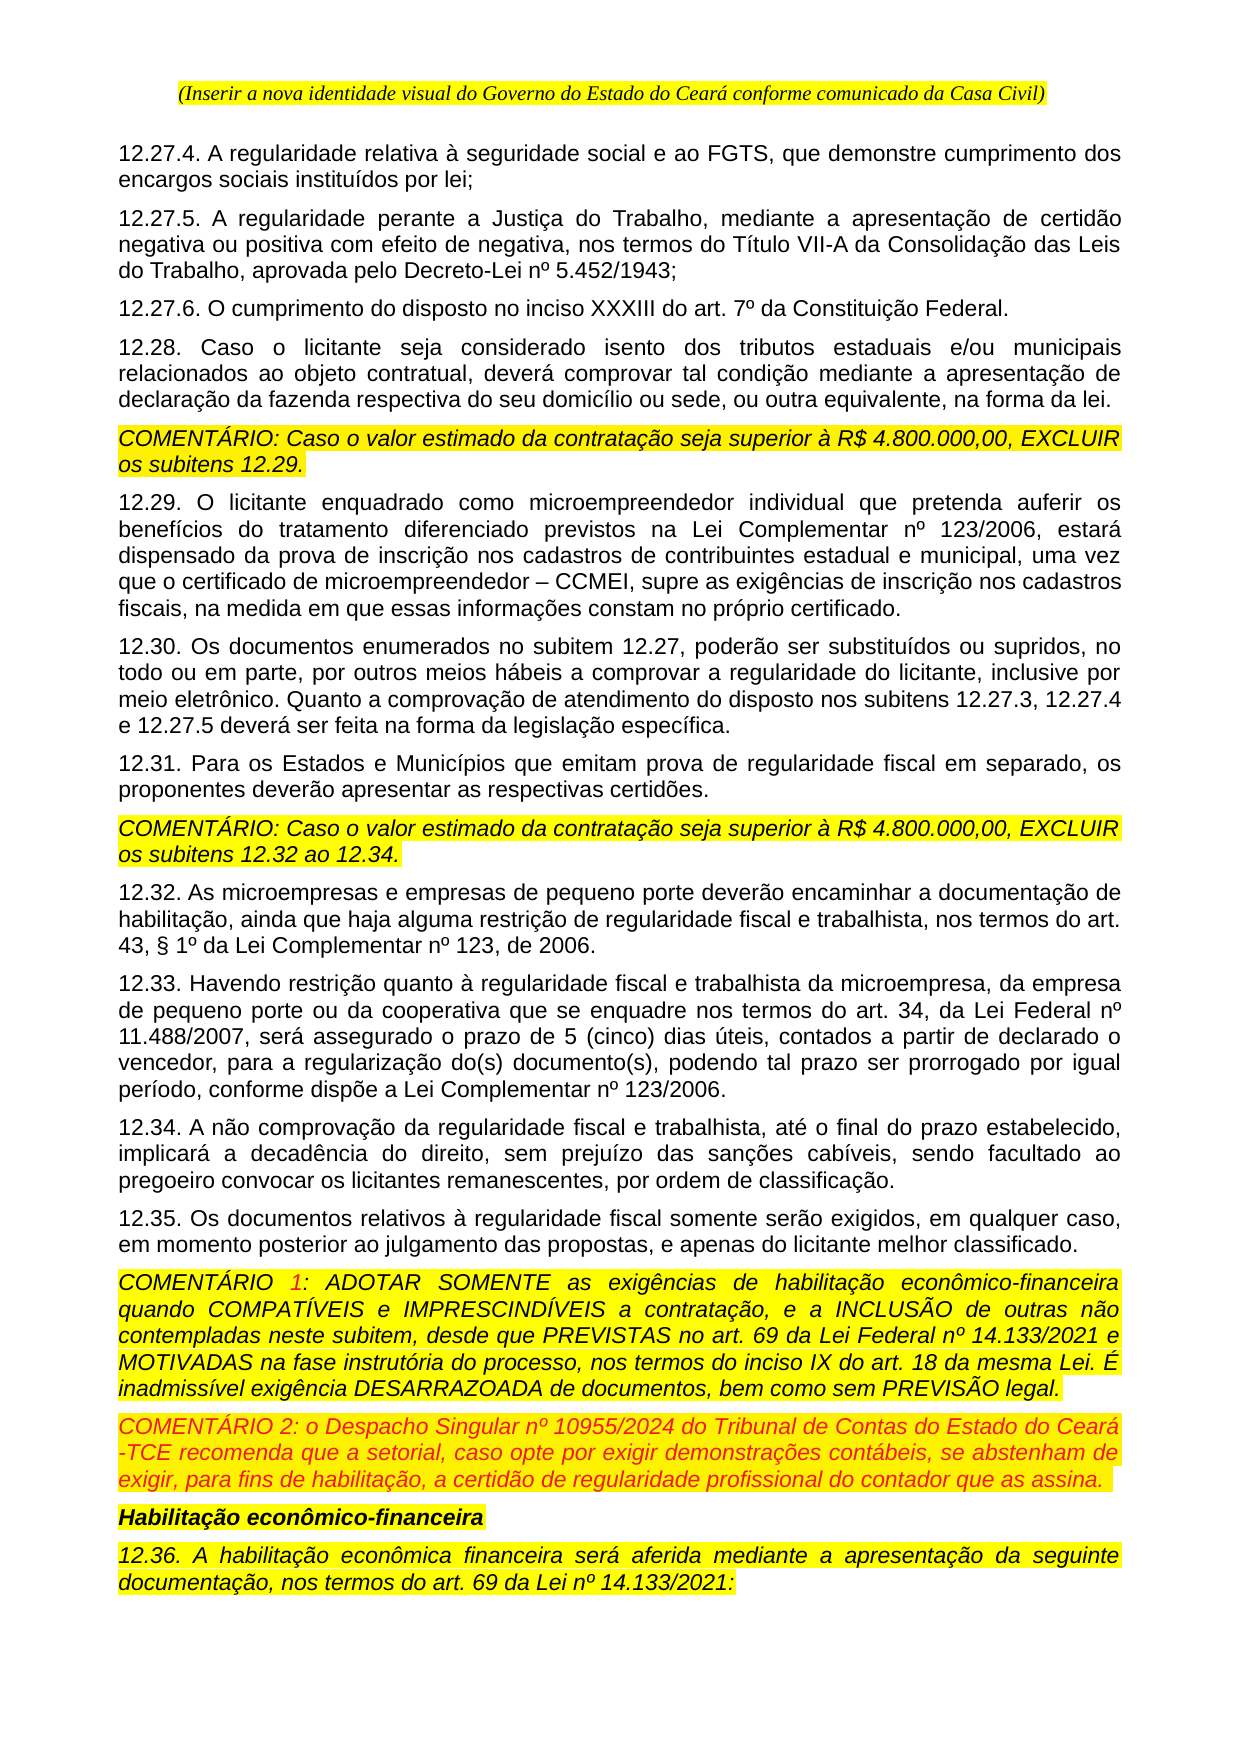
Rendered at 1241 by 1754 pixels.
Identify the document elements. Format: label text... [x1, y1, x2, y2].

text 12.27.4. A regularidade relativa à seguridade social e ao FGTS, que demonstre cumprimento dos encargos sociais instituídos por lei; [118, 140, 1122, 193]
text COMENTÁRIO 1: ADOTAR SOMENTE as exigências de habilitação econômico-financeira quando COMPATÍVEIS e IMPRESCINDÍVEIS a contratação, e a INCLUSÃO de outras não contempladas neste subitem, desde que PREVISTAS no art. 69 da Lei Federal nº 14.133/2021 e MOTIVADAS na fase instrutória do processo, nos termos do inciso IX do art. 18 da mesma Lei. É inadmissível exigência DESARRAZOADA de documentos, bem como sem PREVISÃO legal. [118, 1269, 1122, 1401]
text COMENTÁRIO: Caso o valor estimado da contratação seja superior à R$ 4.800.000,00, EXCLUIR os subitens 12.32 ao 12.34. [118, 815, 1122, 867]
text 12.33. Havendo restrição quanto à regularidade fiscal e trabalhista da microempresa, da empresa de pequeno porte ou da cooperativa que se enquadre nos termos do art. 34, da Lei Federal nº 11.488/2007, será assegurado o prazo de 5 (cinco) dias úteis, contados a partir de declarado o vencedor, para a regularização do(s) documento(s), podendo tal prazo ser prorrogado por igual período, conforme dispõe a Lei Complementar nº 123/2006. [118, 970, 1122, 1102]
text 12.27.5. A regularidade perante a Justiça do Trabalho, mediante a apresentação de certidão negativa ou positiva com efeito de negativa, nos termos do Título VII-A da Consolidação das Leis do Trabalho, aprovada pelo Decreto-Lei nº 5.452/1943; [118, 204, 1122, 283]
text 12.31. Para os Estados e Municípios que emitam prova de regularidade fiscal em separado, os proponentes deverão apresentar as respectivas certidões. [118, 750, 1122, 803]
text COMENTÁRIO: Caso o valor estimado da contratação seja superior à R$ 4.800.000,00, EXCLUIR os subitens 12.29. [118, 424, 1122, 477]
text 12.30. Os documentos enumerados no subitem 12.27, poderão ser substituídos ou supridos, no todo ou em parte, por outros meios hábeis a comprovar a regularidade do licitante, inclusive por meio eletrônico. Quanto a comprovação de atendimento do disposto nos subitens 12.27.3, 12.27.4 e 12.27.5 deverá ser feita na forma da legislação específica. [118, 633, 1122, 738]
text 12.29. O licitante enquadrado como microempreendedor individual que pretenda auferir os benefícios do tratamento diferenciado previstos na Lei Complementar nº 123/2006, estará dispensado da prova de inscrição nos cadastros de contribuintes estadual e municipal, uma vez que o certificado de microempreendedor – CCMEI, supre as exigências de inscrição nos cadastros fiscais, na medida em que essas informações constam no próprio certificado. [118, 489, 1122, 621]
text 12.27.6. O cumprimento do disposto no inciso XXXIII do art. 7º da Constituição Federal. [118, 295, 1122, 322]
text 12.35. Os documentos relativos à regularidade fiscal somente serão exigidos, em qualquer caso, em momento posterior ao julgamento das propostas, e apenas do licitante melhor classificado. [118, 1205, 1122, 1257]
text 12.36. A habilitação econômica financeira será aferida mediante a apresentação da seguinte documentação, nos termos do art. 69 da Lei nº 14.133/2021: [118, 1542, 1122, 1595]
text Habilitação econômico-financeira [118, 1504, 1122, 1530]
text COMENTÁRIO 2: o Despacho Singular nº 10955/2024 do Tribunal de Contas do Estado do Ceará -TCE recomenda que a setorial, caso opte por exigir demonstrações contábeis, se abstenham de exigir, para fins de habilitação, a certidão de regularidade profissional do contador que as assina. [118, 1413, 1122, 1492]
text 12.28. Caso o licitante seja considerado isento dos tributos estaduais e/ou municipais relacionados ao objeto contratual, deverá comprovar tal condição mediante a apresentação de declaração da fazenda respectiva do seu domicílio ou sede, ou outra equivalente, na forma da lei. [118, 334, 1122, 413]
text 12.34. A não comprovação da regularidade fiscal e trabalhista, até o final do prazo estabelecido, implicará a decadência do direito, sem prejuízo das sanções cabíveis, sendo facultado ao pregoeiro convocar os licitantes remanescentes, por ordem de classificação. [118, 1114, 1122, 1193]
text 12.32. As microempresas e empresas de pequeno porte deverão encaminhar a documentação de habilitação, ainda que haja alguma restrição de regularidade fiscal e trabalhista, nos termos do art. 43, § 1º da Lei Complementar nº 123, de 2006. [118, 879, 1122, 958]
